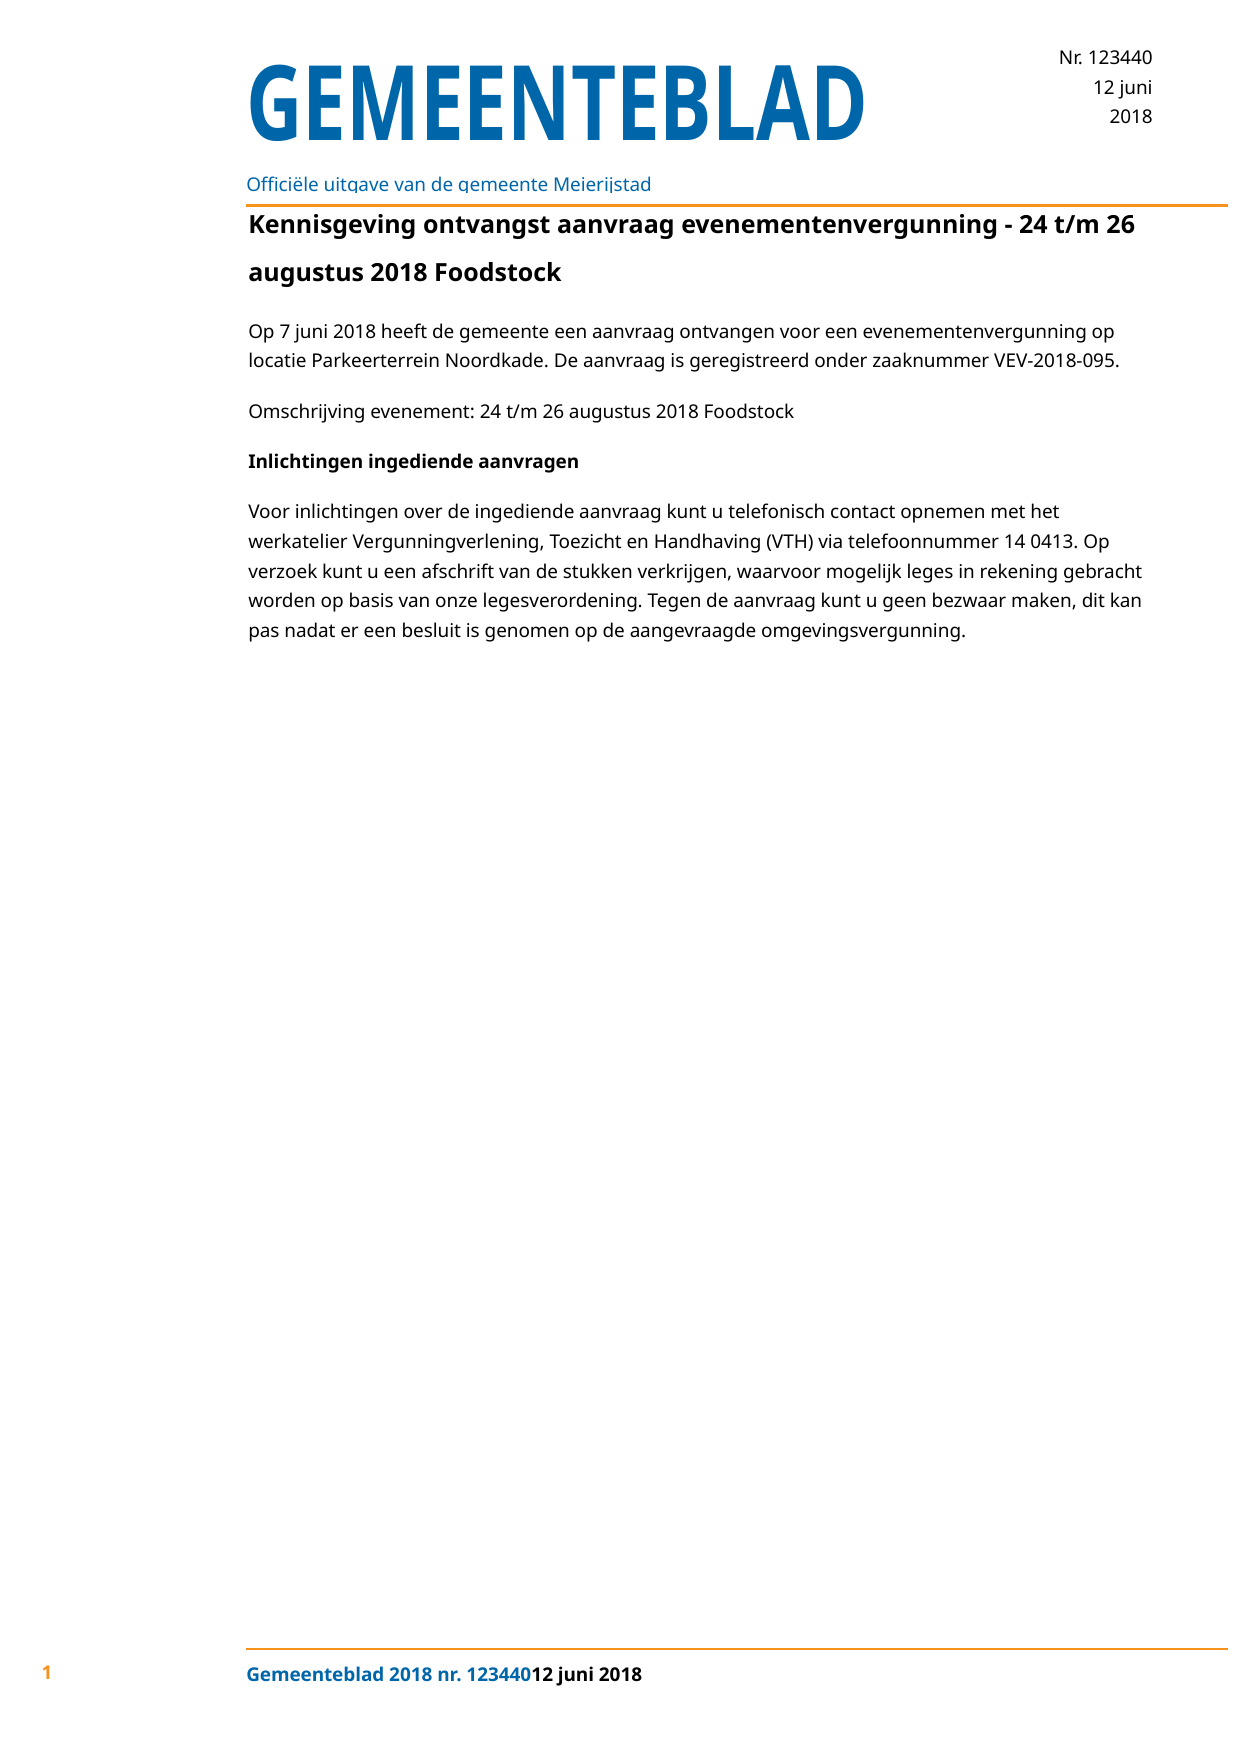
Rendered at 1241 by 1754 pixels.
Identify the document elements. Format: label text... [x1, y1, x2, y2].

picture [41, 47, 231, 172]
text Kennisgeving ontvangst aanvraag evenementenvergunning - 24 t/m 26 augustus 2018 Foodstock [248, 207, 1152, 288]
text Op 7 juni 2018 heeft de gemeente een aanvraag ontvangen voor een evenementenvergunning op locatie Parkeerterrein Noordkade. De aanvraag is geregistreerd onder zaaknummer VEV-2018-095. [248, 318, 1152, 373]
text Omschrijving evenement: 24 t/m 26 augustus 2018 Foodstock [248, 398, 1152, 424]
text Voor inlichtingen over de ingediende aanvraag kunt u telefonisch contact opnemen met het werkatelier Vergunningverlening, Toezicht en Handhaving (VTH) via telefoonnummer 14 0413. Op verzoek kunt u een afschrift van de stukken verkrijgen, waarvoor mogelijk leges in rekening gebracht worden op basis van onze legesverordening. Tegen de aanvraag kunt u geen bezwaar maken, dit kan pas nadat er een besluit is genomen op de aangevraagde omgevingsvergunning. [248, 499, 1152, 643]
text Inlichtingen ingediende aanvragen [248, 448, 1152, 474]
